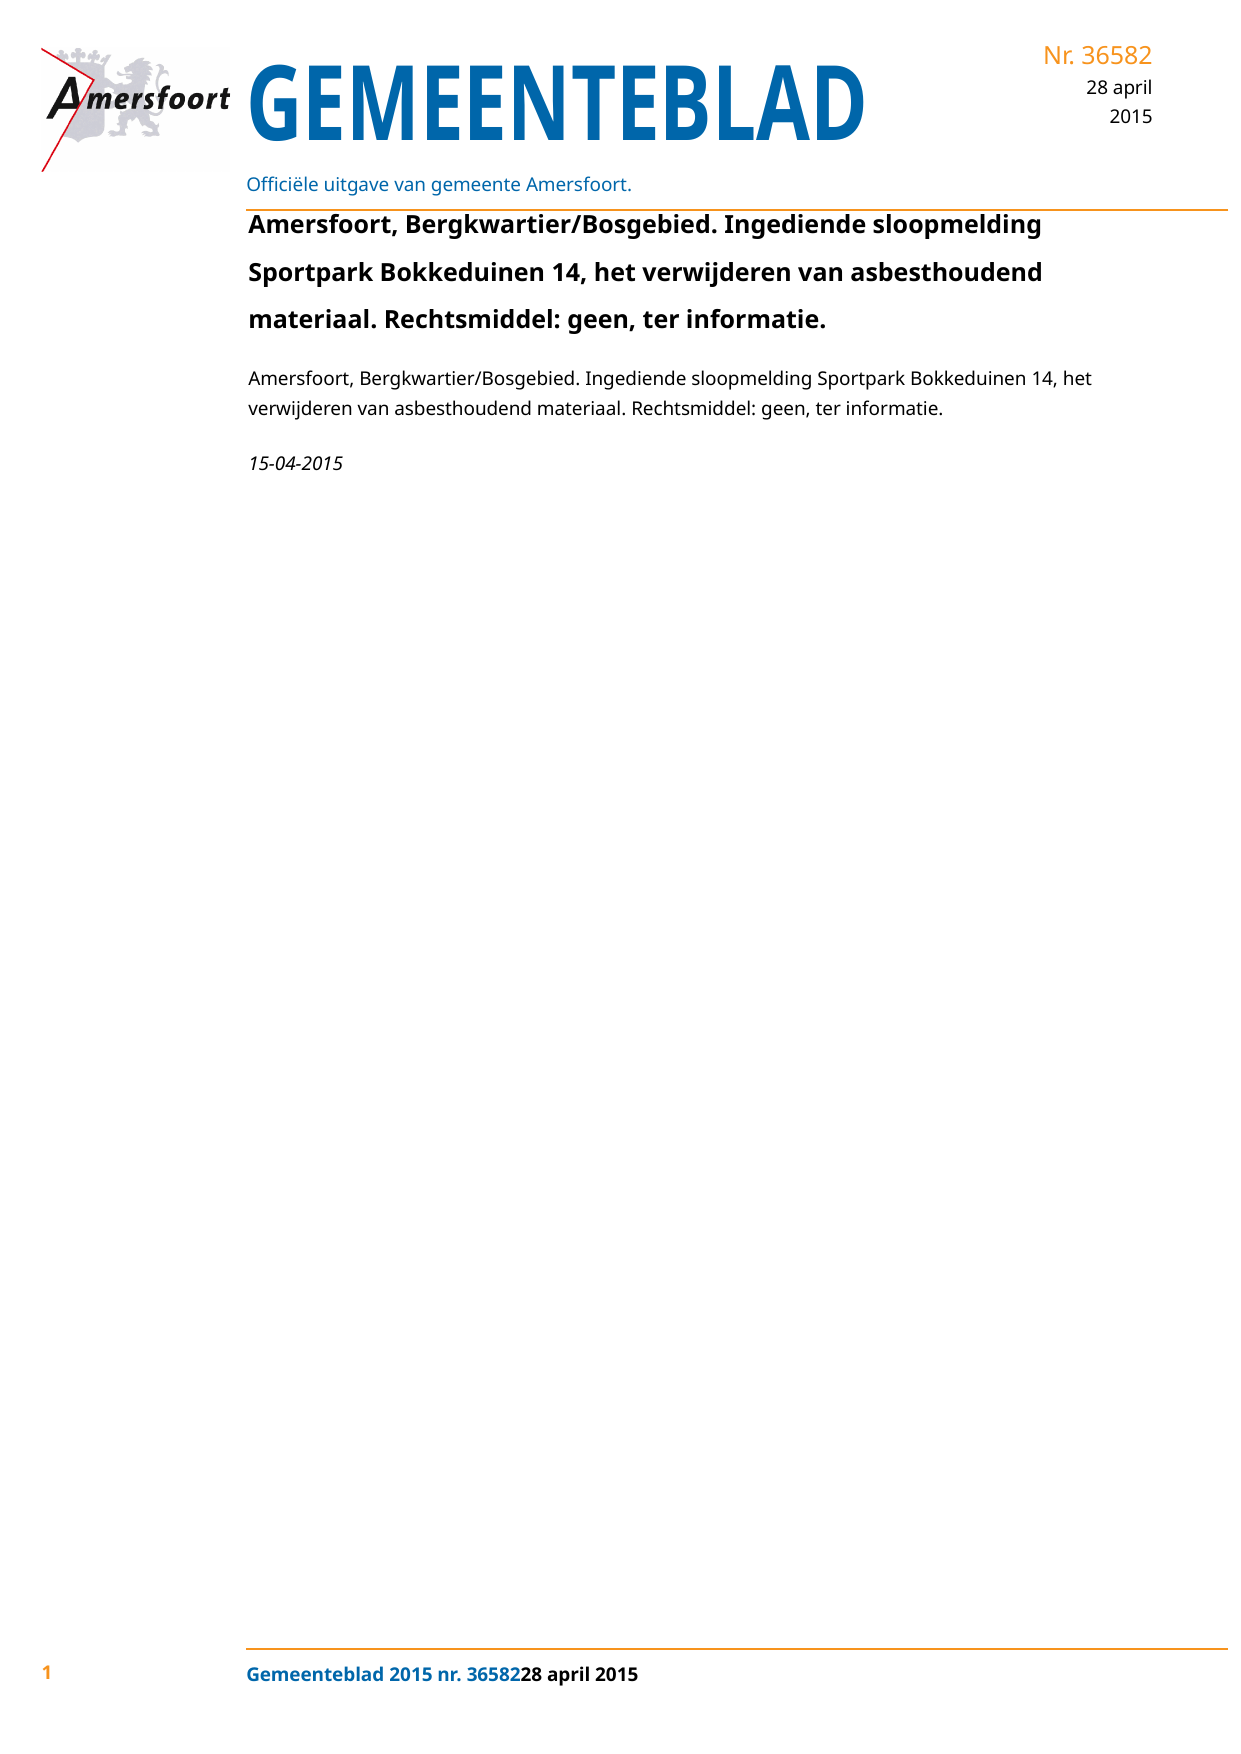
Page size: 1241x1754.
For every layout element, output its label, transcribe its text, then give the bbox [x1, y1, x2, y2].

picture [41, 47, 231, 172]
text 15-04-2015 [248, 450, 1152, 476]
text Amersfoort, Bergkwartier/Bosgebied. Ingediende sloopmelding Sportpark Bokkeduinen 14, het verwijderen van asbesthoudend materiaal. Rechtsmiddel: geen, ter informatie. [248, 211, 1152, 336]
text Amersfoort, Bergkwartier/Bosgebied. Ingediende sloopmelding Sportpark Bokkeduinen 14, het verwijderen van asbesthoudend materiaal. Rechtsmiddel: geen, ter informatie. [248, 366, 1152, 421]
